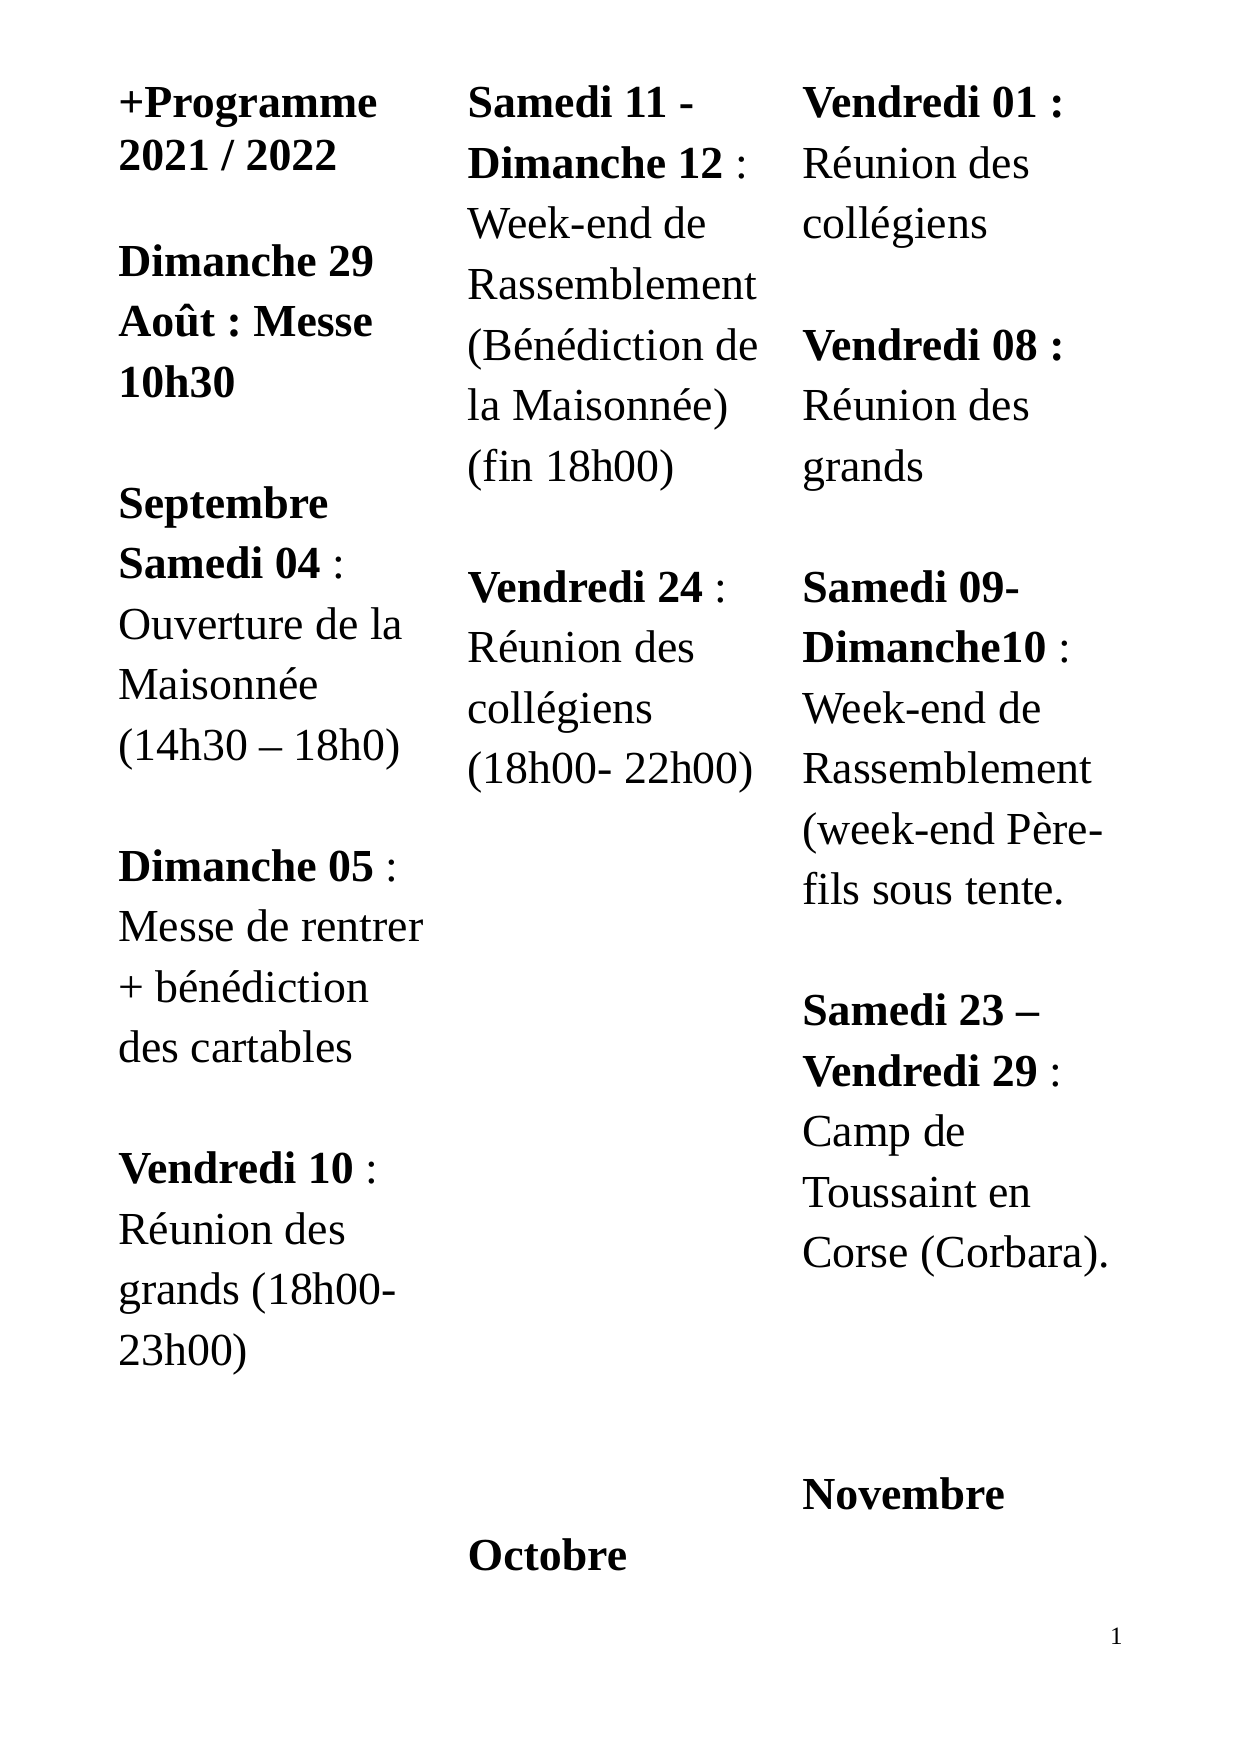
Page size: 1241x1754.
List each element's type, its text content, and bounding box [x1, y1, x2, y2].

text +Programme 2021 / 2022 [118, 75, 438, 180]
text Dimanche 05 : Messe de rentrer + bénédiction des cartables [118, 838, 438, 1073]
text Septembre [118, 475, 438, 528]
text Samedi 09- Dimanche10 : Week-end de Rassemblement (week-end Père- fils sous tente. [802, 559, 1122, 914]
text Samedi 04 : Ouverture de la [118, 536, 438, 649]
text Octobre [467, 1527, 773, 1580]
text Samedi 23 – Vendredi 29 : Camp de Toussaint en Corse (Corbara). [802, 983, 1122, 1278]
text Vendredi 01 : Réunion des collégiens [802, 75, 1122, 249]
text Vendredi 24 : Réunion des collégiens (18h00- 22h00) [467, 559, 773, 793]
text Novembre [802, 1467, 1122, 1520]
text Maisonnée (14h30 – 18h0) [118, 657, 438, 770]
text Dimanche 29 Août : Messe 10h30 [118, 233, 438, 407]
text Samedi 11 - Dimanche 12 : Week-end de Rassemblement [467, 75, 773, 309]
text (Bénédiction de la Maisonnée) (fin 18h00) [467, 317, 773, 491]
text Vendredi 10 : Réunion des grands (18h00- 23h00) [118, 1141, 438, 1375]
text Vendredi 08 : Réunion des grands [802, 317, 1122, 491]
